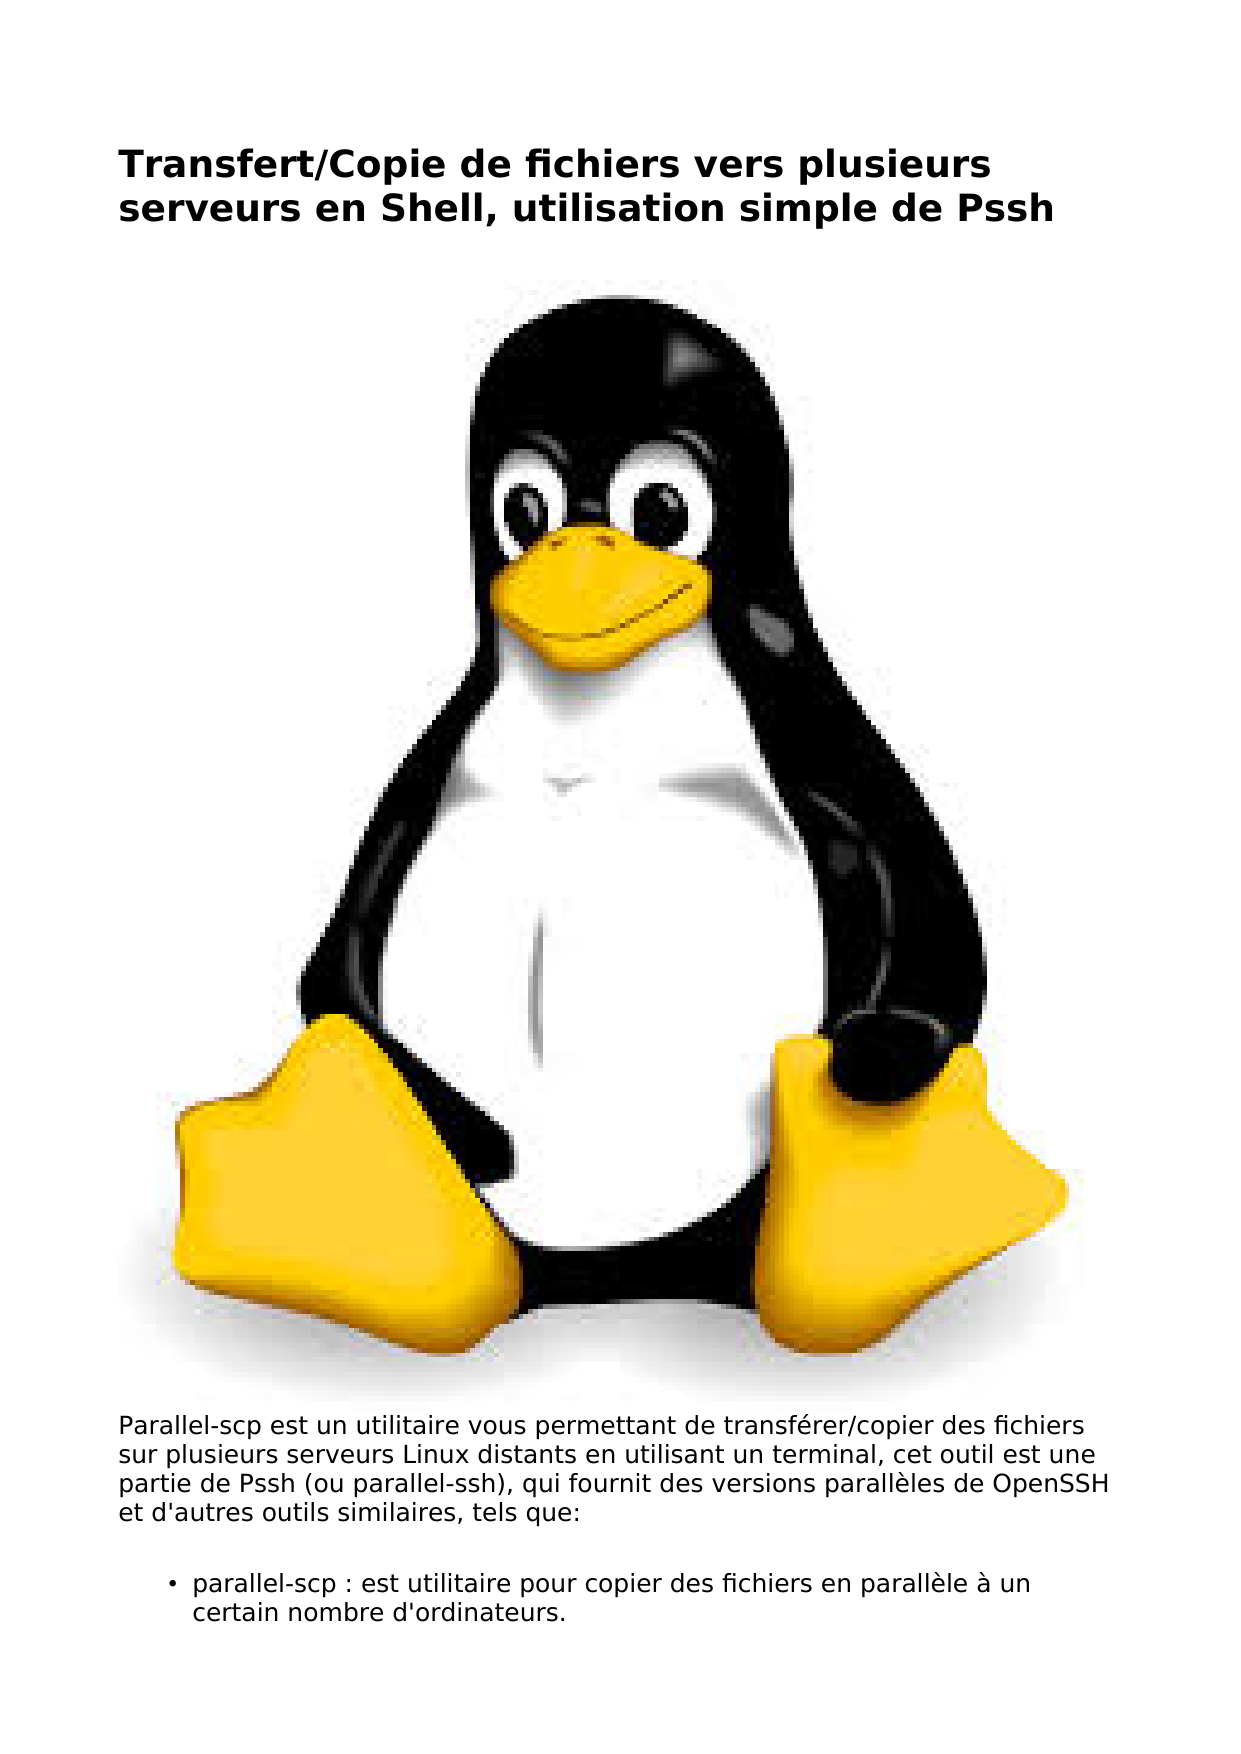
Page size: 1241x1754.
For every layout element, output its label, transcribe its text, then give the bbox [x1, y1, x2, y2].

picture [118, 242, 1123, 1411]
list parallel-scp : est utilitaire pour copier des fichiers en parallèle à un certain nombre d'ordinateurs. [177, 1569, 1122, 1628]
text Parallel-scp est un utilitaire vous permettant de transférer/copier des fichiers sur plusieurs serveurs Linux distants en utilisant un terminal, cet outil est une partie de Pssh (ou parallel-ssh), qui fournit des versions parallèles de OpenSSH et d'autres outils similaires, tels que: [118, 1411, 1122, 1527]
subtitle Transfert/Copie de fichiers vers plusieurs serveurs en Shell, utilisation simple de Pssh [118, 143, 1122, 230]
